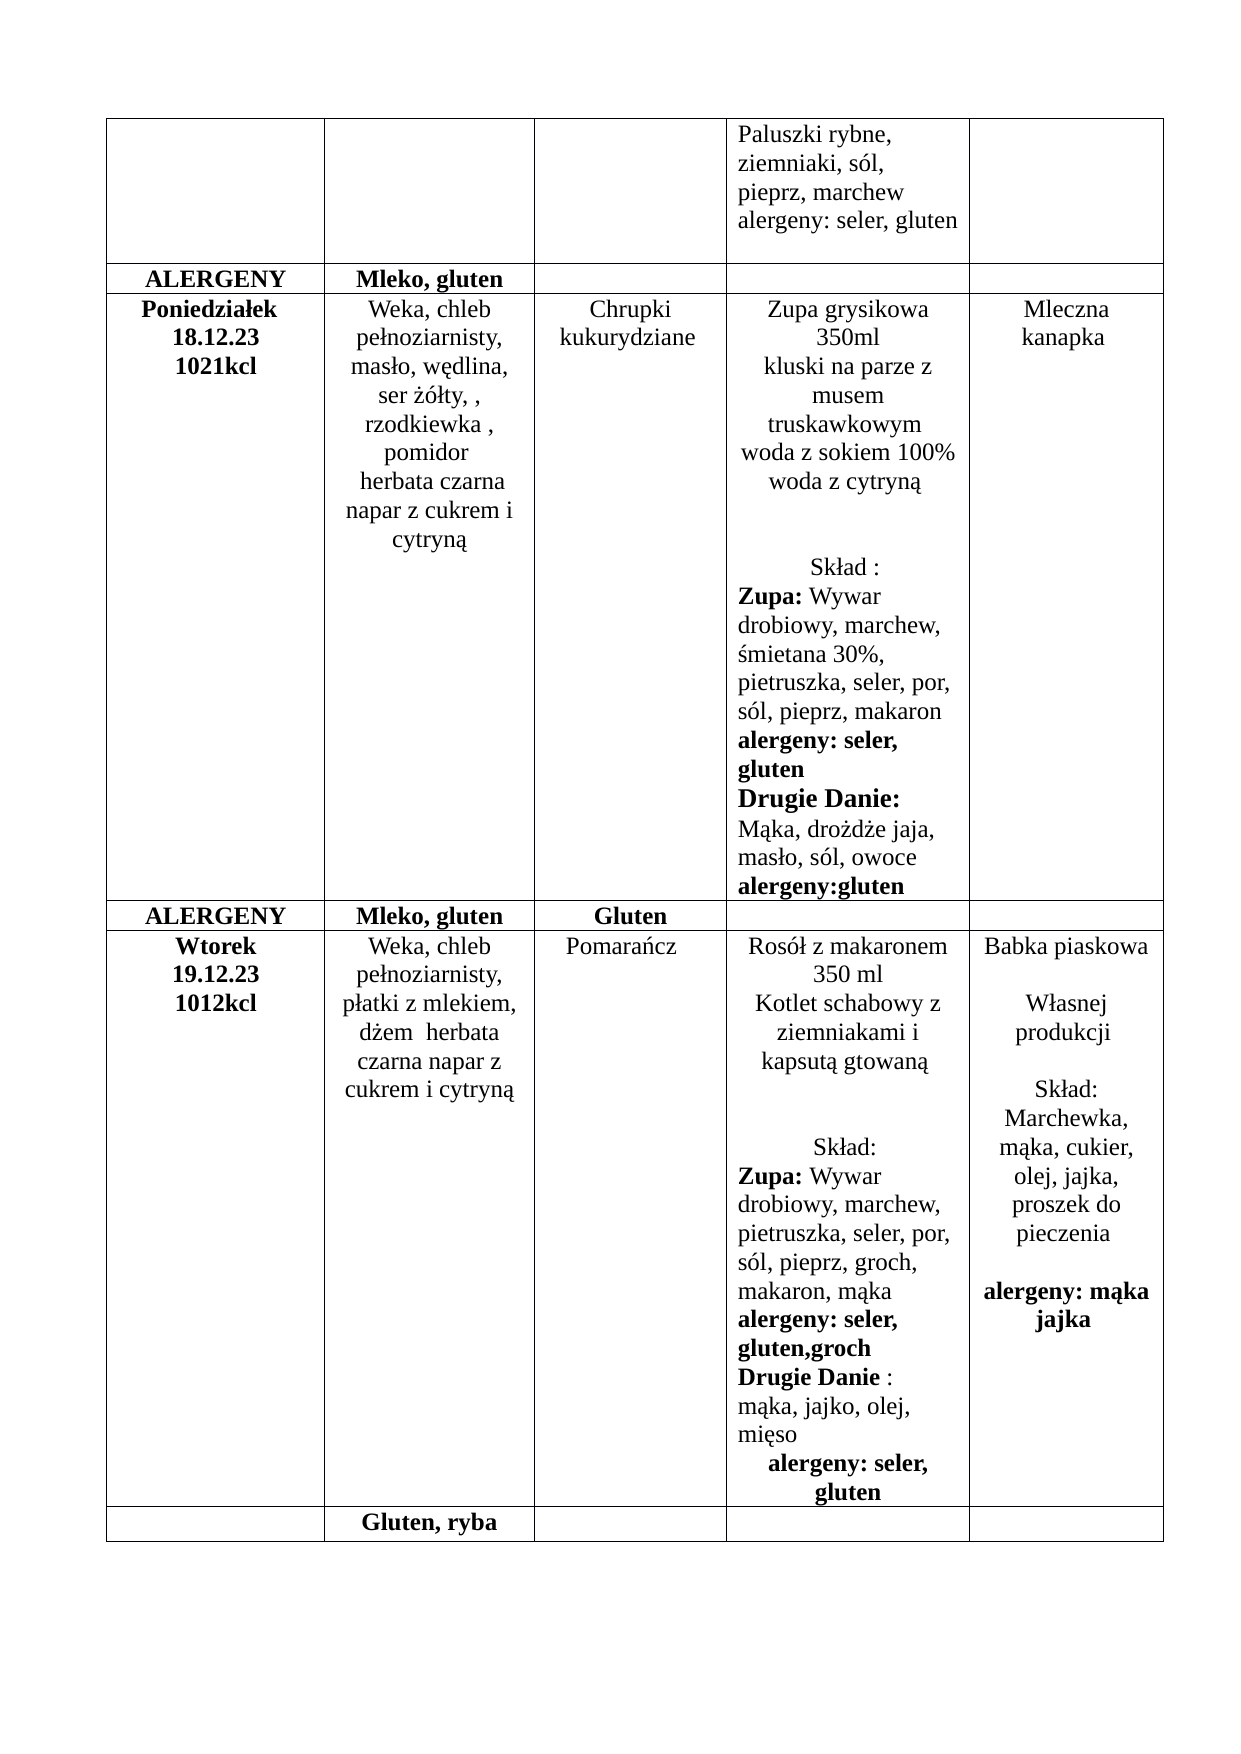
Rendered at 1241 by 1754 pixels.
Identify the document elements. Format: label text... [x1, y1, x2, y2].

table_cell Zupa grysikowa 350ml kluski na parze z musem truskawkowym woda z sokiem 100% woda z cytryną Skład : Zupa: Wywar drobiowy, marchew, śmietana 30%, pietruszka, seler, por, sól, pieprz, makaron alergeny: seler, gluten Drugie Danie: Mąka, drożdże jaja, masło, sól, owoce alergeny:gluten [727, 294, 969, 900]
table_cell [727, 264, 969, 293]
table_cell Gluten, ryba [325, 1507, 534, 1541]
table_cell Wtorek 19.12.23 1012kcl [107, 931, 324, 1506]
table_cell [970, 119, 1163, 263]
table_cell [727, 901, 969, 930]
table_cell [970, 1507, 1163, 1541]
table_cell [325, 119, 534, 263]
table_cell Rosół z makaronem 350 ml Kotlet schabowy z ziemniakami i kapsutą gtowaną Skład: Zupa: Wywar drobiowy, marchew, pietruszka, seler, por, sól, pieprz, groch, makaron, mąka alergeny: seler, gluten,groch Drugie Danie : mąka, jajko, olej, mięso alergeny: seler, gluten [727, 931, 969, 1506]
table_cell [727, 1507, 969, 1541]
table_cell [970, 901, 1163, 930]
table_cell Babka piaskowa Własnej produkcji Skład: Marchewka, mąka, cukier, olej, jajka, proszek do pieczenia alergeny: mąka jajka [970, 931, 1163, 1506]
table_cell ALERGENY [107, 264, 324, 293]
table_cell Chrupki kukurydziane [535, 294, 726, 900]
table_cell [535, 119, 726, 263]
table_cell [535, 1507, 726, 1541]
table_cell [970, 264, 1163, 293]
table_cell Poniedziałek 18.12.23 1021kcl [107, 294, 324, 900]
table_cell Mleko, gluten [325, 264, 534, 293]
table_cell [107, 1507, 324, 1541]
table_cell [107, 119, 324, 263]
table_cell Paluszki rybne, ziemniaki, sól, pieprz, marchew alergeny: seler, gluten [727, 119, 969, 263]
table_cell Weka, chleb pełnoziarnisty, płatki z mlekiem, dżem herbata czarna napar z cukrem i cytryną [325, 931, 534, 1506]
table_cell Pomarańcz [535, 931, 726, 1506]
table_cell Mleko, gluten [325, 901, 534, 930]
table_cell Mleczna kanapka [970, 294, 1163, 900]
table_cell ALERGENY [107, 901, 324, 930]
table_cell Weka, chleb pełnoziarnisty, masło, wędlina, ser żółty, , rzodkiewka , pomidor herbata czarna napar z cukrem i cytryną [325, 294, 534, 900]
table_cell Gluten [535, 901, 726, 930]
table_cell [535, 264, 726, 293]
